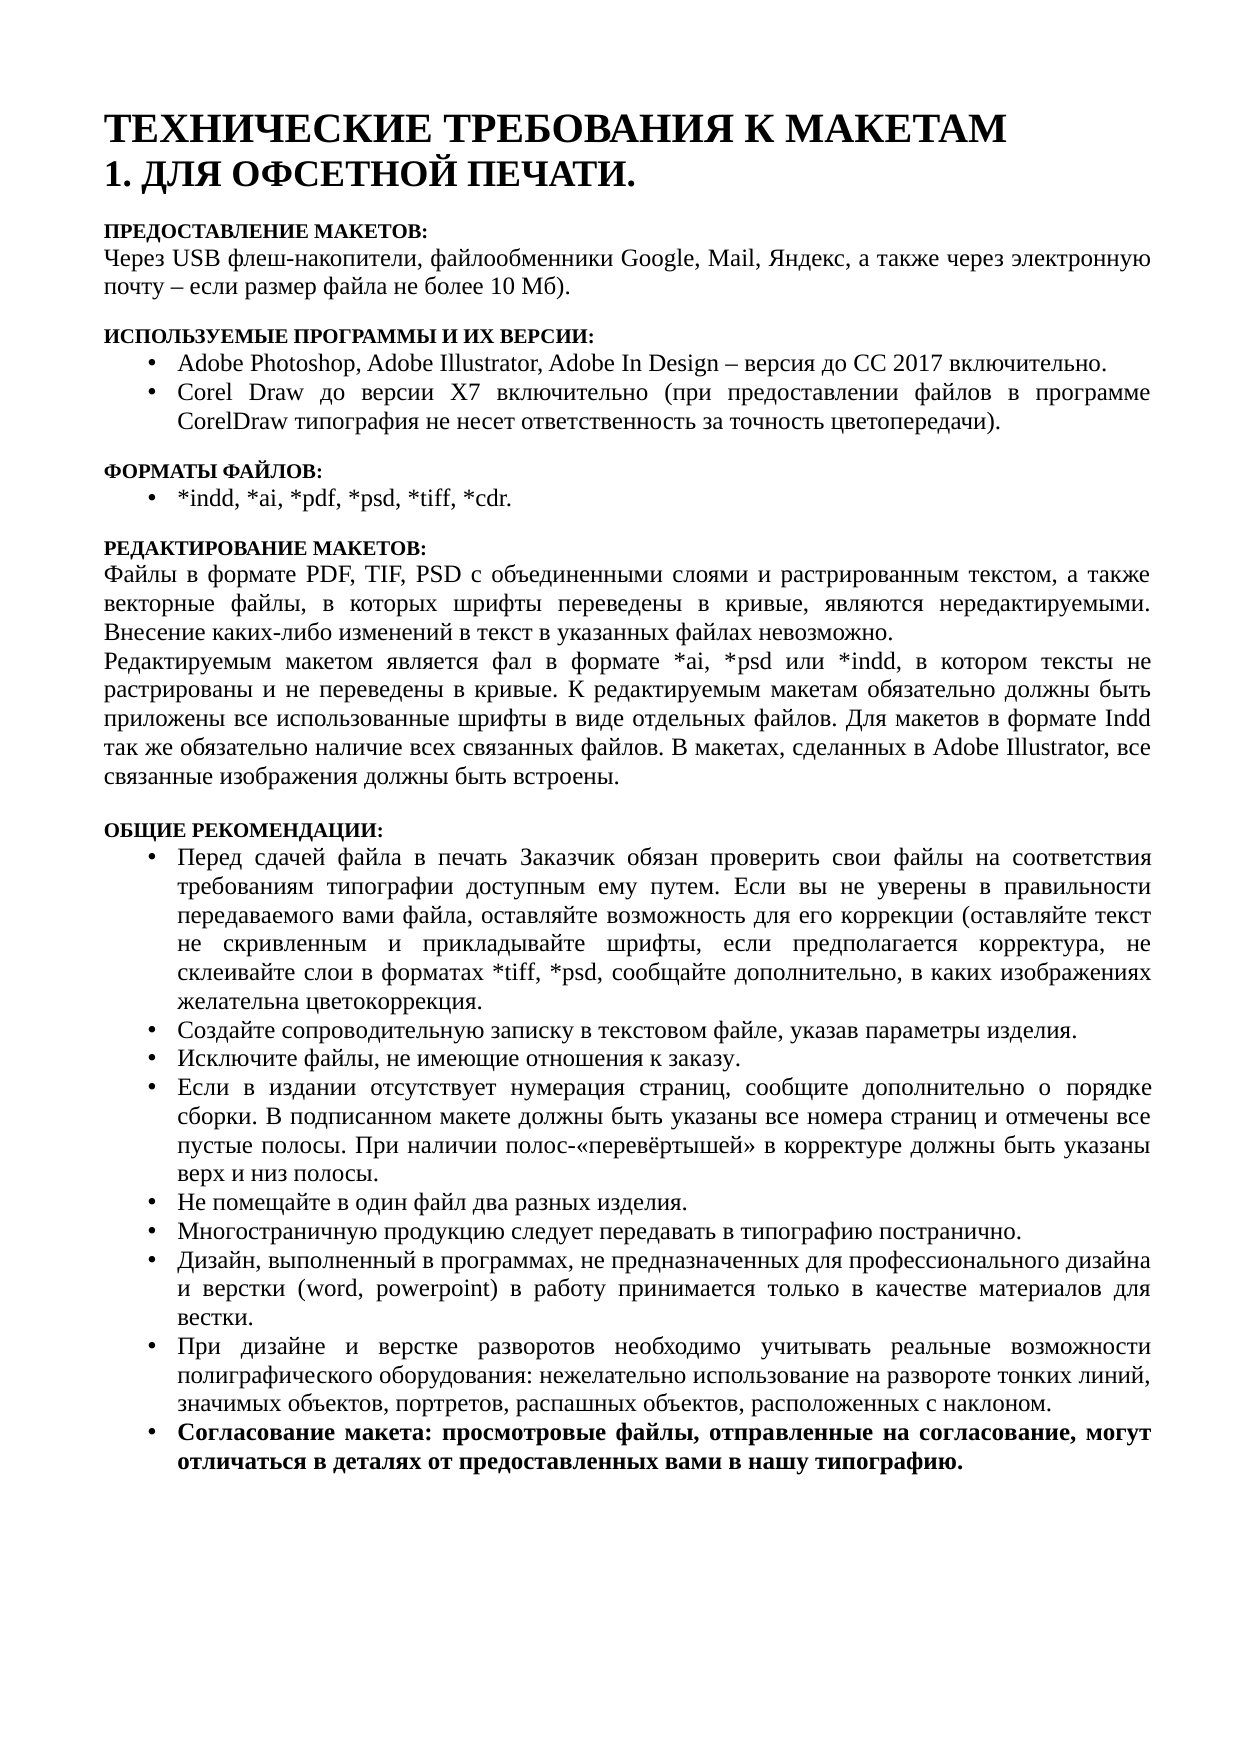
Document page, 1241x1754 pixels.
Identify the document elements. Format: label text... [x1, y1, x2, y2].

list Если в издании отсутствует нумерация страниц, сообщите дополнительно о порядке сборки. В подписанном макете должны быть указаны все номера страниц и отмечены все пустые полосы. При наличии полос-«перевёртышей» в корректуре должны быть указаны верх и низ полосы. [148, 1072, 1152, 1187]
text Файлы в формате PDF, TIF, PSD с объединенными слоями и растрированным текстом, а также векторные файлы, в которых шрифты переведены в кривые, являются нередактируемыми. Внесение каких-либо изменений в текст в указанных файлах невозможно. [103, 559, 1152, 646]
subtitle 1. ДЛЯ ОФСЕТНОЙ ПЕЧАТИ. [103, 151, 1152, 194]
subtitle ПРЕДОСТАВЛЕНИЕ МАКЕТОВ: [103, 218, 1152, 243]
list Не помещайте в один файл два разных изделия. [148, 1187, 1152, 1216]
subtitle ТЕХНИЧЕСКИЕ ТРЕБОВАНИЯ К МАКЕТАМ [103, 103, 1152, 151]
list Corel Draw до версии Х7 включительно (при предоставлении файлов в программе CorelDraw типография не несет ответственность за точность цветопередачи). [148, 377, 1152, 434]
subtitle ИСПОЛЬЗУЕМЫЕ ПРОГРАММЫ И ИХ ВЕРСИИ: [103, 324, 1152, 348]
list При дизайне и верстке разворотов необходимо учитывать реальные возможности полиграфического оборудования: нежелательно использование на развороте тонких линий, значимых объектов, портретов, распашных объектов, расположенных с наклоном. [148, 1331, 1152, 1417]
list Перед сдачей файла в печать Заказчик обязан проверить свои файлы на соответствия требованиям типографии доступным ему путем. Если вы не уверены в правильности передаваемого вами файла, оставляйте возможность для его коррекции (оставляйте текст не скривленным и прикладывайте шрифты, если предполагается корректура, не склеивайте слои в форматах *tiff, *psd, сообщайте дополнительно, в каких изображениях желательна цветокоррекция. [148, 842, 1152, 1015]
list Исключите файлы, не имеющие отношения к заказу. [148, 1043, 1152, 1072]
subtitle ФОРМАТЫ ФАЙЛОВ: [103, 458, 1152, 483]
list Дизайн, выполненный в программах, не предназначенных для профессионального дизайна и верстки (word, powerpoint) в работу принимается только в качестве материалов для вестки. [148, 1245, 1152, 1331]
subtitle ОБЩИЕ РЕКОМЕНДАЦИИ: [103, 818, 1152, 842]
list Cогласование макета: просмотровые файлы, отправленные на согласование, могут отличаться в деталях от предоставленных вами в нашу типографию. [148, 1417, 1152, 1475]
list Adobe Photoshop, Adobe Illustrator, Adobe In Design – версия до СC 2017 включительно. [148, 348, 1152, 377]
list *indd, *ai, *pdf, *psd, *tiff, *cdr. [148, 483, 1152, 511]
subtitle РЕДАКТИРОВАНИЕ МАКЕТОВ: [103, 535, 1152, 559]
text Через USB флеш-накопители, файлообменники Google, Mail, Яндекс, а также через электронную почту – если размер файла не более 10 Мб). [103, 243, 1152, 300]
list Многостраничную продукцию следует передавать в типографию постранично. [148, 1216, 1152, 1245]
text Редактируемым макетом является фал в формате *аi, *psd или *indd, в котором тексты не растрированы и не переведены в кривые. К редактируемым макетам обязательно должны быть приложены все использованные шрифты в виде отдельных файлов. Для макетов в формате Indd так же обязательно наличие всех связанных файлов. В макетах, сделанных в Adobe Illustrator, все связанные изображения должны быть встроены. [103, 646, 1152, 789]
list Создайте сопроводительную записку в текстовом файле, указав параметры изделия. [148, 1015, 1152, 1043]
